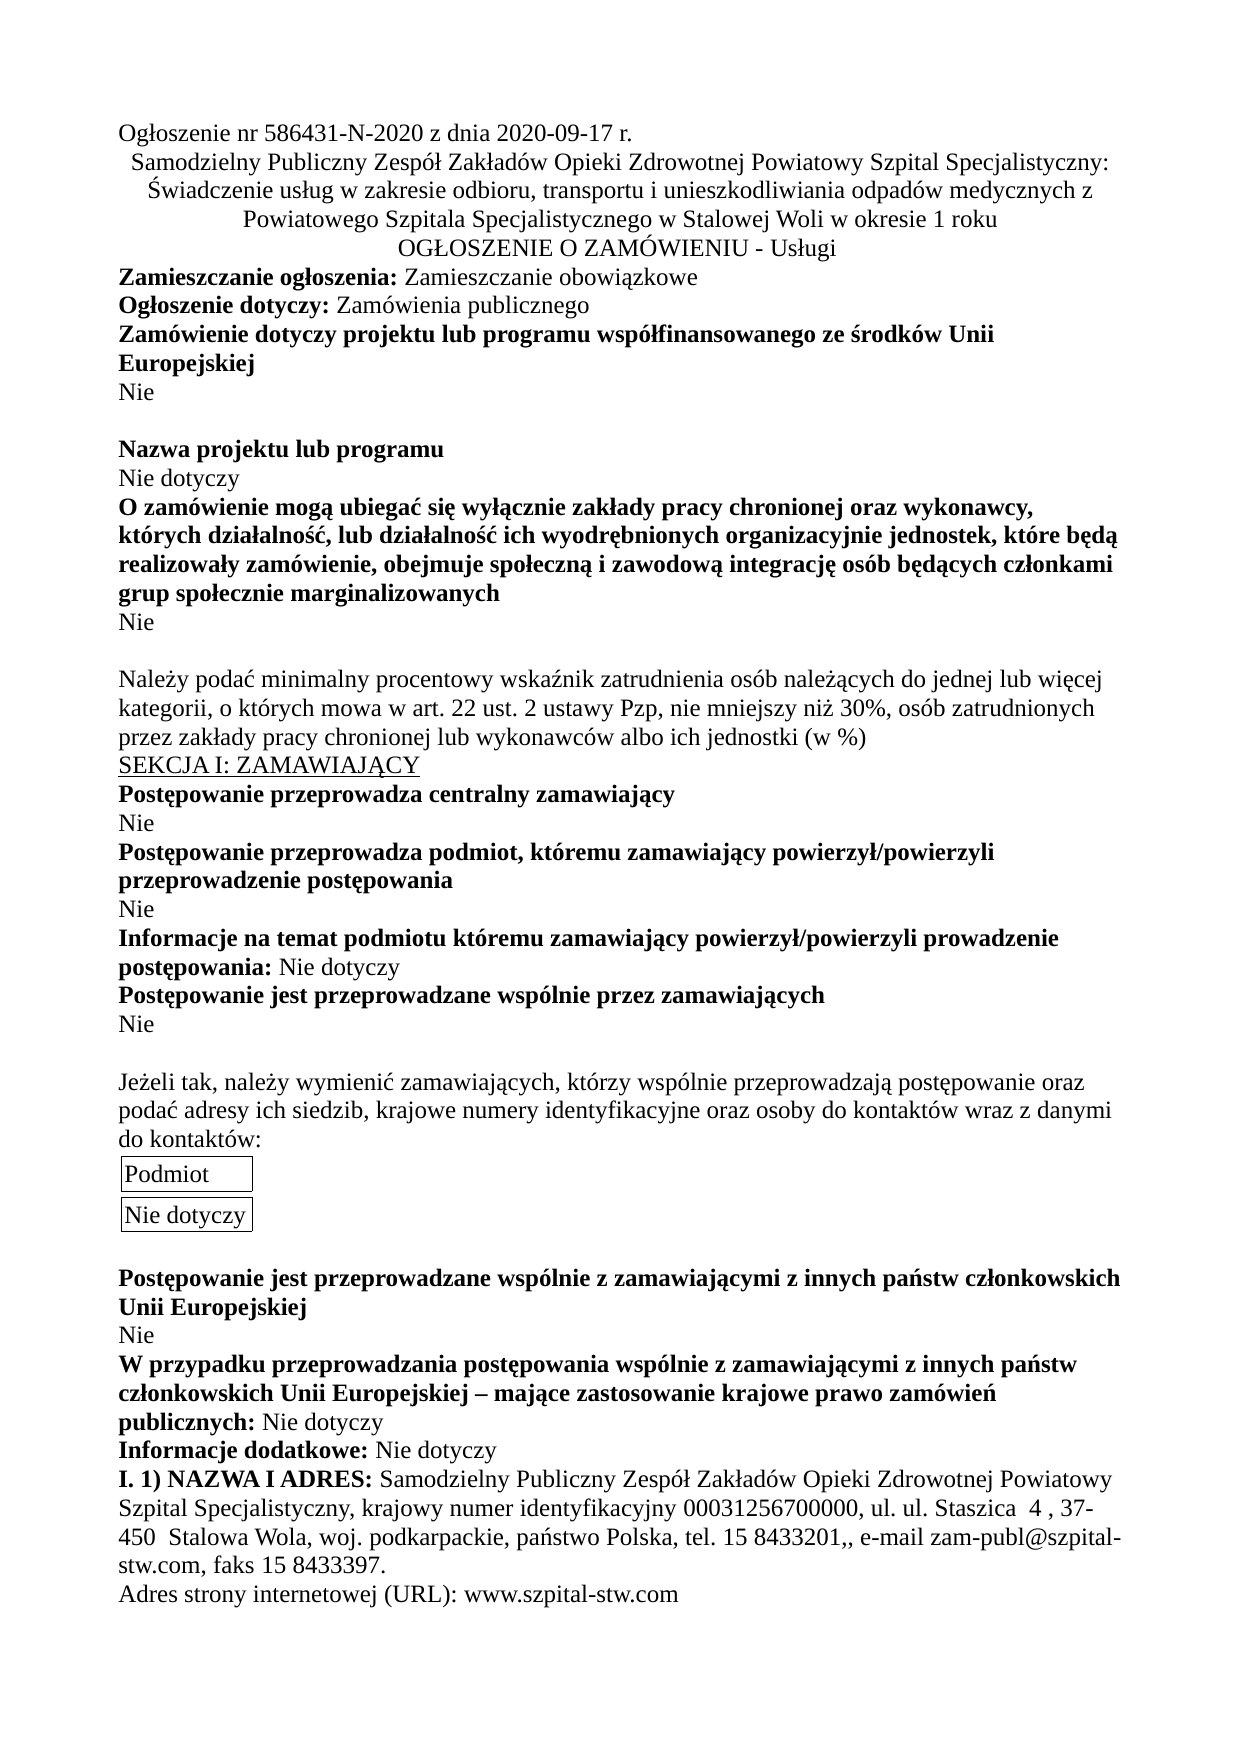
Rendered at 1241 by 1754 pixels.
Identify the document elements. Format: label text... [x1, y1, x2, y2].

text Postępowanie jest przeprowadzane wspólnie z zamawiającymi z innych państw członkowskich Unii Europejskiej [118, 1234, 1122, 1321]
text I. 1) NAZWA I ADRES: Samodzielny Publiczny Zespół Zakładów Opieki Zdrowotnej Powiatowy Szpital Specjalistyczny, krajowy numer identyfikacyjny 00031256700000, ul. ul. Staszica 4 , 37-450 Stalowa Wola, woj. podkarpackie, państwo Polska, tel. 15 8433201,, e-mail zam-publ@szpital-stw.com, faks 15 8433397. Adres strony internetowej (URL): www.szpital-stw.com [118, 1464, 1122, 1608]
text Nie [118, 607, 1122, 636]
text O zamówienie mogą ubiegać się wyłącznie zakłady pracy chronionej oraz wykonawcy, których działalność, lub działalność ich wyodrębnionych organizacyjnie jednostek, które będą realizowały zamówienie, obejmuje społeczną i zawodową integrację osób będących członkami grup społecznie marginalizowanych [118, 492, 1122, 607]
table_cell Nie dotyczy [118, 1194, 255, 1234]
text Ogłoszenie nr 586431-N-2020 z dnia 2020-09-17 r. [118, 118, 1122, 147]
text Postępowanie przeprowadza centralny zamawiający [118, 779, 1122, 808]
text Nie [118, 1009, 1122, 1038]
text SEKCJA I: ZAMAWIAJĄCY [118, 751, 1122, 779]
text Informacje na temat podmiotu któremu zamawiający powierzył/powierzyli prowadzenie postępowania: Nie dotyczy Postępowanie jest przeprowadzane wspólnie przez zamawiających [118, 923, 1122, 1009]
table_header Podmiot [118, 1153, 255, 1194]
text Zamieszczanie ogłoszenia: Zamieszczanie obowiązkowe [118, 262, 1122, 291]
text W przypadku przeprowadzania postępowania wspólnie z zamawiającymi z innych państw członkowskich Unii Europejskiej – mające zastosowanie krajowe prawo zamówień publicznych: Nie dotyczy Informacje dodatkowe: Nie dotyczy [118, 1349, 1122, 1464]
text Nie [118, 894, 1122, 923]
text Nazwa projektu lub programu Nie dotyczy [118, 406, 1122, 492]
text Ogłoszenie dotyczy: Zamówienia publicznego [118, 291, 1122, 319]
text Jeżeli tak, należy wymienić zamawiających, którzy wspólnie przeprowadzają postępowanie oraz podać adresy ich siedzib, krajowe numery identyfikacyjne oraz osoby do kontaktów wraz z danymi do kontaktów: [118, 1038, 1122, 1153]
text Nie [118, 377, 1122, 406]
text Należy podać minimalny procentowy wskaźnik zatrudnienia osób należących do jednej lub więcej kategorii, o których mowa w art. 22 ust. 2 ustawy Pzp, nie mniejszy niż 30%, osób zatrudnionych przez zakłady pracy chronionej lub wykonawców albo ich jednostki (w %) [118, 636, 1122, 751]
text Zamówienie dotyczy projektu lub programu współfinansowanego ze środków Unii Europejskiej [118, 319, 1122, 377]
text Nie [118, 808, 1122, 837]
text Postępowanie przeprowadza podmiot, któremu zamawiający powierzył/powierzyli przeprowadzenie postępowania [118, 837, 1122, 894]
text Nie [118, 1321, 1122, 1349]
text Samodzielny Publiczny Zespół Zakładów Opieki Zdrowotnej Powiatowy Szpital Specjalistyczny: Świadczenie usług w zakresie odbioru, transportu i unieszkodliwiania odpadów medycznych z Powiatowego Szpitala Specjalistycznego w Stalowej Woli w okresie 1 roku OGŁOSZENIE O ZAMÓWIENIU - Usługi [118, 147, 1122, 262]
